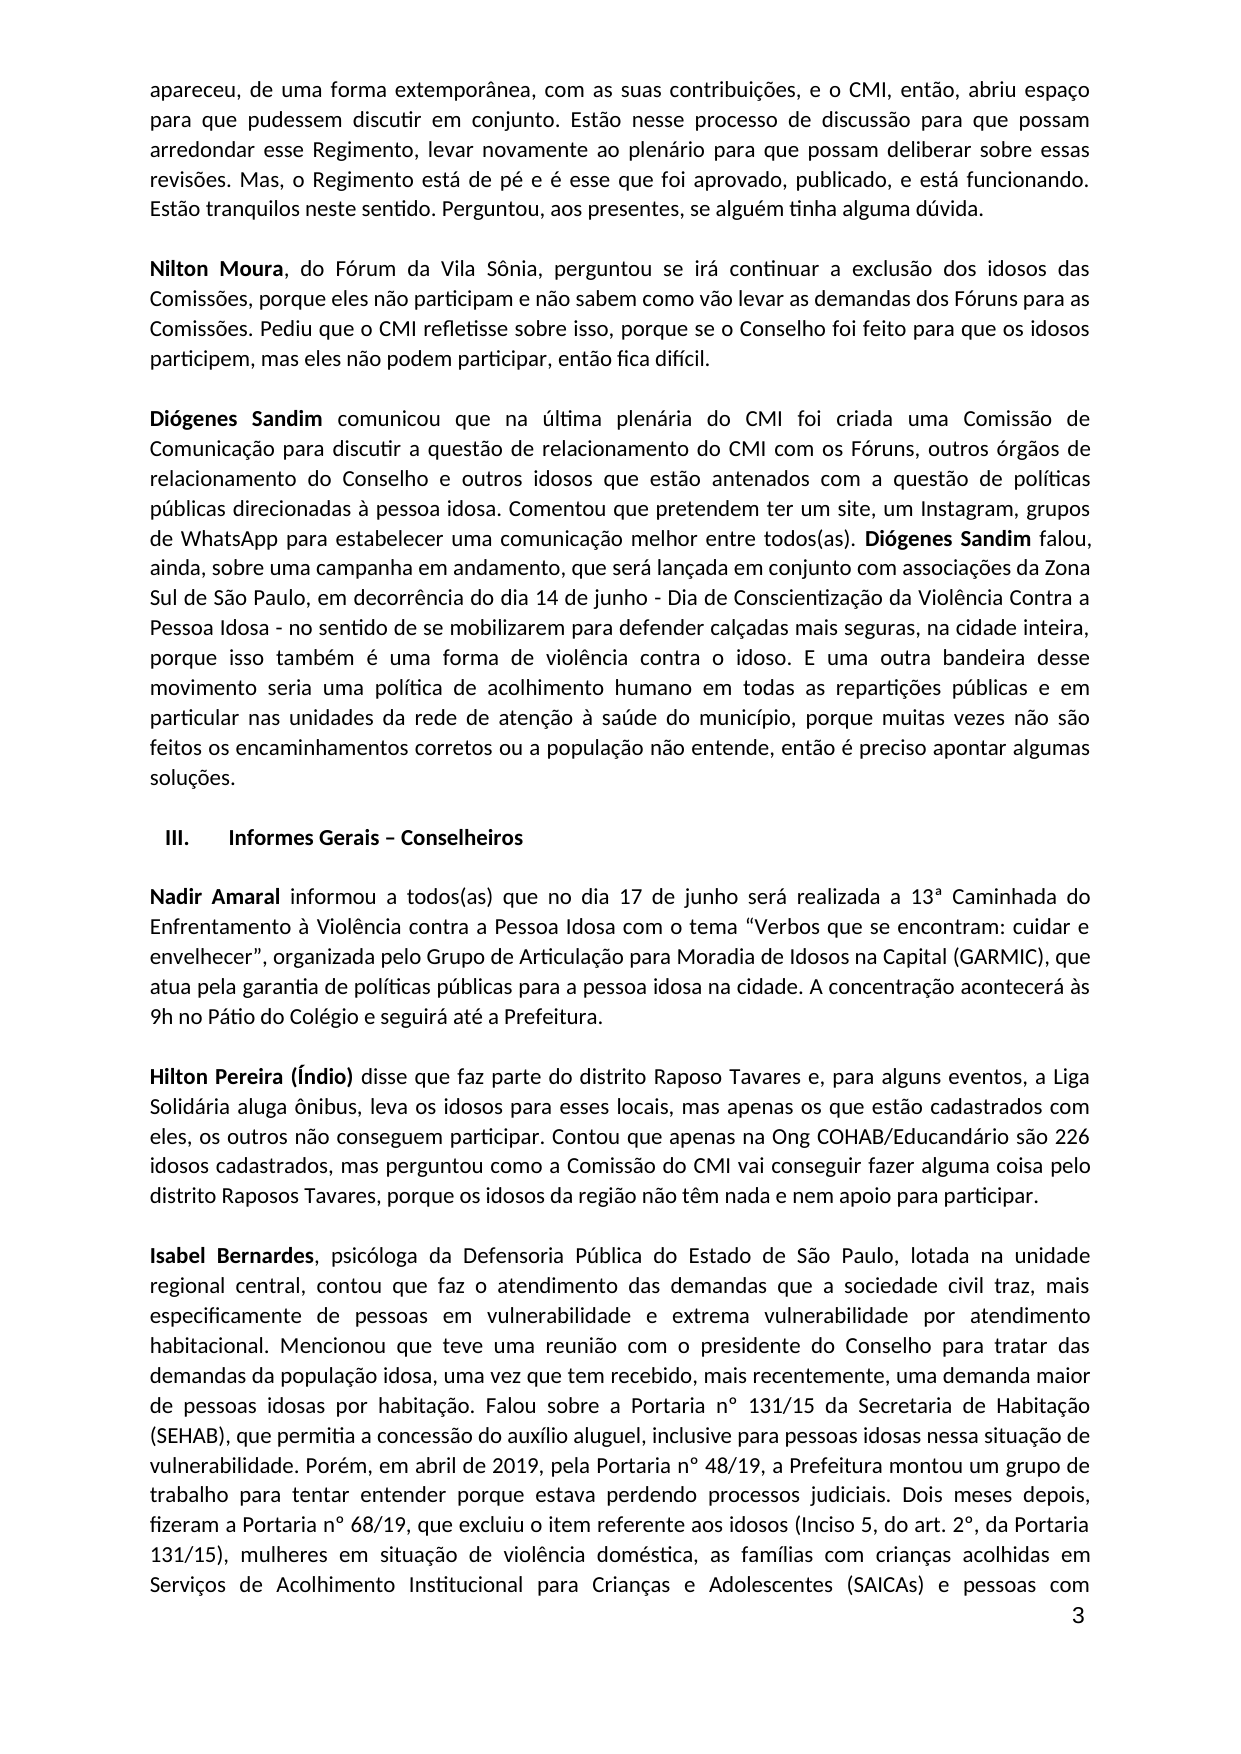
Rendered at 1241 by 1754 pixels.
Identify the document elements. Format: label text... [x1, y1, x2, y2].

text Isabel Bernardes, psicóloga da Defensoria Pública do Estado de São Paulo, lotada na unidade regional central, contou que faz o atendimento das demandas que a sociedade civil traz, mais especificamente de pessoas em vulnerabilidade e extrema vulnerabilidade por atendimento habitacional. Mencionou que teve uma reunião com o presidente do Conselho para tratar das demandas da população idosa, uma vez que tem recebido, mais recentemente, uma demanda maior de pessoas idosas por habitação. Falou sobre a Portaria nº 131/15 da Secretaria de Habitação (SEHAB), que permitia a concessão do auxílio aluguel, inclusive para pessoas idosas nessa situação de vulnerabilidade. Porém, em abril de 2019, pela Portaria nº 48/19, a Prefeitura montou um grupo de trabalho para tentar entender porque estava perdendo processos judiciais. Dois meses depois, fizeram a Portaria nº 68/19, que excluiu o item referente aos idosos (Inciso 5, do art. 2º, da Portaria 131/15), mulheres em situação de violência doméstica, as famílias com crianças acolhidas em Serviços de Acolhimento Institucional para Crianças e Adolescentes (SAICAs) e pessoas com [149, 1241, 1092, 1598]
text Nadir Amaral informou a todos(as) que no dia 17 de junho será realizada a 13ª Caminhada do Enfrentamento à Violência contra a Pessoa Idosa com o tema “Verbos que se encontram: cuidar e envelhecer”, organizada pelo Grupo de Articulação para Moradia de Idosos na Capital (GARMIC), que atua pela garantia de políticas públicas para a pessoa idosa na cidade. A concentração acontecerá às 9h no Pátio do Colégio e seguirá até a Prefeitura. [149, 882, 1092, 1030]
text Nilton Moura, do Fórum da Vila Sônia, perguntou se irá continuar a exclusão dos idosos das Comissões, porque eles não participam e não sabem como vão levar as demandas dos Fóruns para as Comissões. Pediu que o CMI refletisse sobre isso, porque se o Conselho foi feito para que os idosos participem, mas eles não podem participar, então fica difícil. [149, 254, 1092, 372]
text apareceu, de uma forma extemporânea, com as suas contribuições, e o CMI, então, abriu espaço para que pudessem discutir em conjunto. Estão nesse processo de discussão para que possam arredondar esse Regimento, levar novamente ao plenário para que possam deliberar sobre essas revisões. Mas, o Regimento está de pé e é esse que foi aprovado, publicado, e está funcionando. Estão tranquilos neste sentido. Perguntou, aos presentes, se alguém tinha alguma dúvida. [149, 75, 1092, 223]
list Informes Gerais – Conselheiros [165, 823, 853, 851]
text Hilton Pereira (Índio) disse que faz parte do distrito Raposo Tavares e, para alguns eventos, a Liga Solidária aluga ônibus, leva os idosos para esses locais, mas apenas os que estão cadastrados com eles, os outros não conseguem participar. Contou que apenas na Ong COHAB/Educandário são 226 idosos cadastrados, mas perguntou como a Comissão do CMI vai conseguir fazer alguma coisa pelo distrito Raposos Tavares, porque os idosos da região não têm nada e nem apoio para participar. [149, 1062, 1092, 1209]
text Diógenes Sandim comunicou que na última plenária do CMI foi criada uma Comissão de Comunicação para discutir a questão de relacionamento do CMI com os Fóruns, outros órgãos de relacionamento do Conselho e outros idosos que estão antenados com a questão de políticas públicas direcionadas à pessoa idosa. Comentou que pretendem ter um site, um Instagram, grupos de WhatsApp para estabelecer uma comunicação melhor entre todos(as). Diógenes Sandim falou, ainda, sobre uma campanha em andamento, que será lançada em conjunto com associações da Zona Sul de São Paulo, em decorrência do dia 14 de junho - Dia de Conscientização da Violência Contra a Pessoa Idosa - no sentido de se mobilizarem para defender calçadas mais seguras, na cidade inteira, porque isso também é uma forma de violência contra o idoso. E uma outra bandeira desse movimento seria uma política de acolhimento humano em todas as repartições públicas e em particular nas unidades da rede de atenção à saúde do município, porque muitas vezes não são feitos os encaminhamentos corretos ou a população não entende, então é preciso apontar algumas soluções. [149, 404, 1092, 791]
